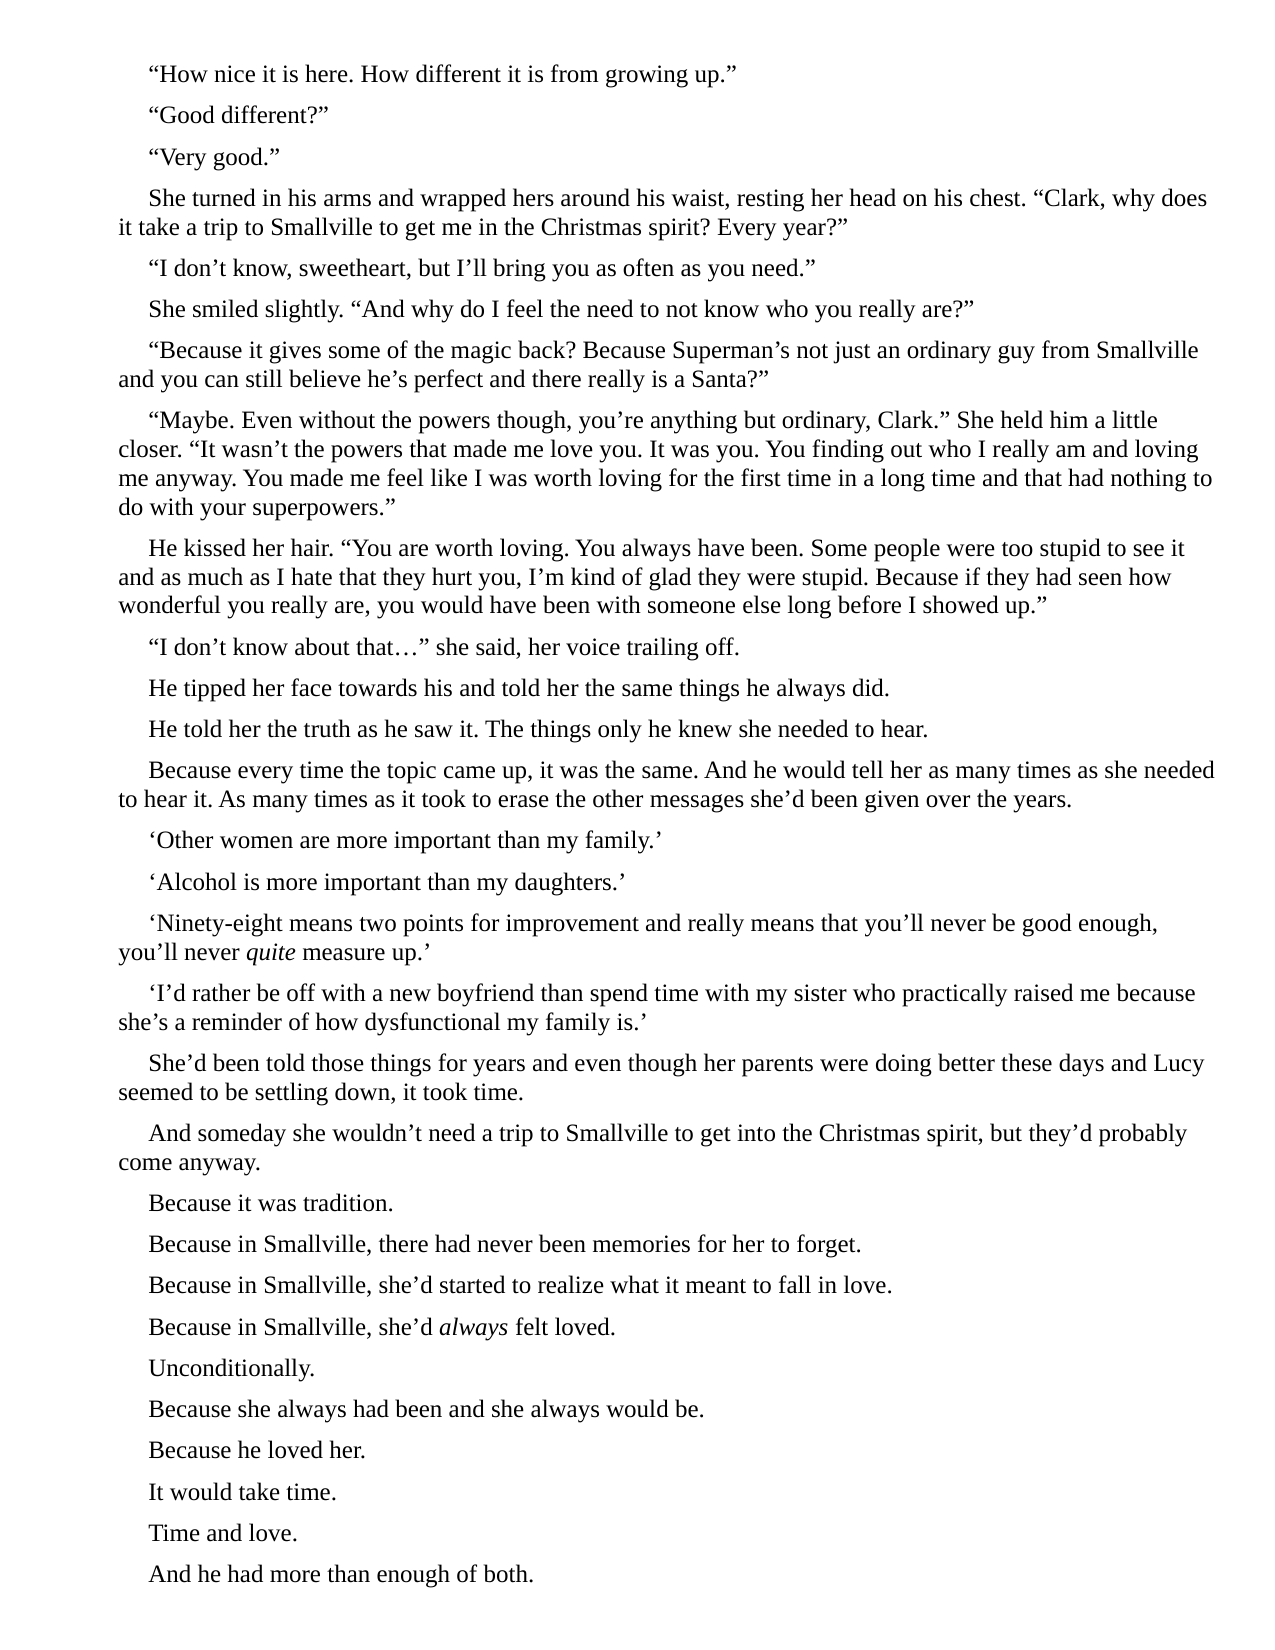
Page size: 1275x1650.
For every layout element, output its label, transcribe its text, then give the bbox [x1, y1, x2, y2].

text Because he loved her. [118, 1435, 1216, 1464]
text “How nice it is here. How different it is from growing up.” [118, 59, 1216, 88]
text Time and love. [118, 1518, 1216, 1547]
text He tipped her face towards his and told her the same things he always did. [118, 673, 1216, 702]
text “Very good.” [118, 142, 1216, 170]
text She smiled slightly. “And why do I feel the need to not know who you really are?” [118, 294, 1216, 323]
text “Good different?” [118, 100, 1216, 129]
text “Because it gives some of the magic back? Because Superman’s not just an ordinary guy from Smallville and you can still believe he’s perfect and there really is a Santa?” [118, 335, 1216, 393]
text “I don’t know, sweetheart, but I’ll bring you as often as you need.” [118, 253, 1216, 282]
text Because in Smallville, there had never been memories for her to forget. [118, 1229, 1216, 1258]
text Because every time the topic came up, it was the same. And he would tell her as many times as she needed to hear it. As many times as it took to erase the other messages she’d been given over the years. [118, 755, 1216, 813]
text ‘I’d rather be off with a new boyfriend than spend time with my sister who practically raised me because she’s a reminder of how dysfunctional my family is.’ [118, 978, 1216, 1035]
text ‘Alcohol is more important than my daughters.’ [118, 867, 1216, 895]
text And he had more than enough of both. [118, 1559, 1216, 1588]
text ‘Ninety-eight means two points for improvement and really means that you’ll never be good enough, you’ll never quite measure up.’ [118, 908, 1216, 965]
text “Maybe. Even without the powers though, you’re anything but ordinary, Clark.” She held him a little closer. “It wasn’t the powers that made me love you. It was you. You finding out who I really am and loving me anyway. You made me feel like I was worth loving for the first time in a long time and that had nothing to do with your superpowers.” [118, 405, 1216, 520]
text Because she always had been and she always would be. [118, 1394, 1216, 1423]
text Because in Smallville, she’d always felt loved. [118, 1312, 1216, 1340]
text “I don’t know about that…” she said, her voice trailing off. [118, 632, 1216, 660]
text She’d been told those things for years and even though her parents were doing better these days and Lucy seemed to be settling down, it took time. [118, 1048, 1216, 1105]
text Because it was tradition. [118, 1188, 1216, 1217]
text Because in Smallville, she’d started to realize what it meant to fall in love. [118, 1270, 1216, 1299]
text ‘Other women are more important than my family.’ [118, 825, 1216, 854]
text It would take time. [118, 1477, 1216, 1505]
text He told her the truth as he saw it. The things only he knew she needed to hear. [118, 714, 1216, 743]
text Unconditionally. [118, 1353, 1216, 1382]
text She turned in his arms and wrapped hers around his waist, resting her head on his chest. “Clark, why does it take a trip to Smallville to get me in the Christmas spirit? Every year?” [118, 183, 1216, 240]
text He kissed her hair. “You are worth loving. You always have been. Some people were too stupid to see it and as much as I hate that they hurt you, I’m kind of glad they were stupid. Because if they had seen how wonderful you really are, you would have been with someone else long before I showed up.” [118, 533, 1216, 619]
text And someday she wouldn’t need a trip to Smallville to get into the Christmas spirit, but they’d probably come anyway. [118, 1118, 1216, 1175]
